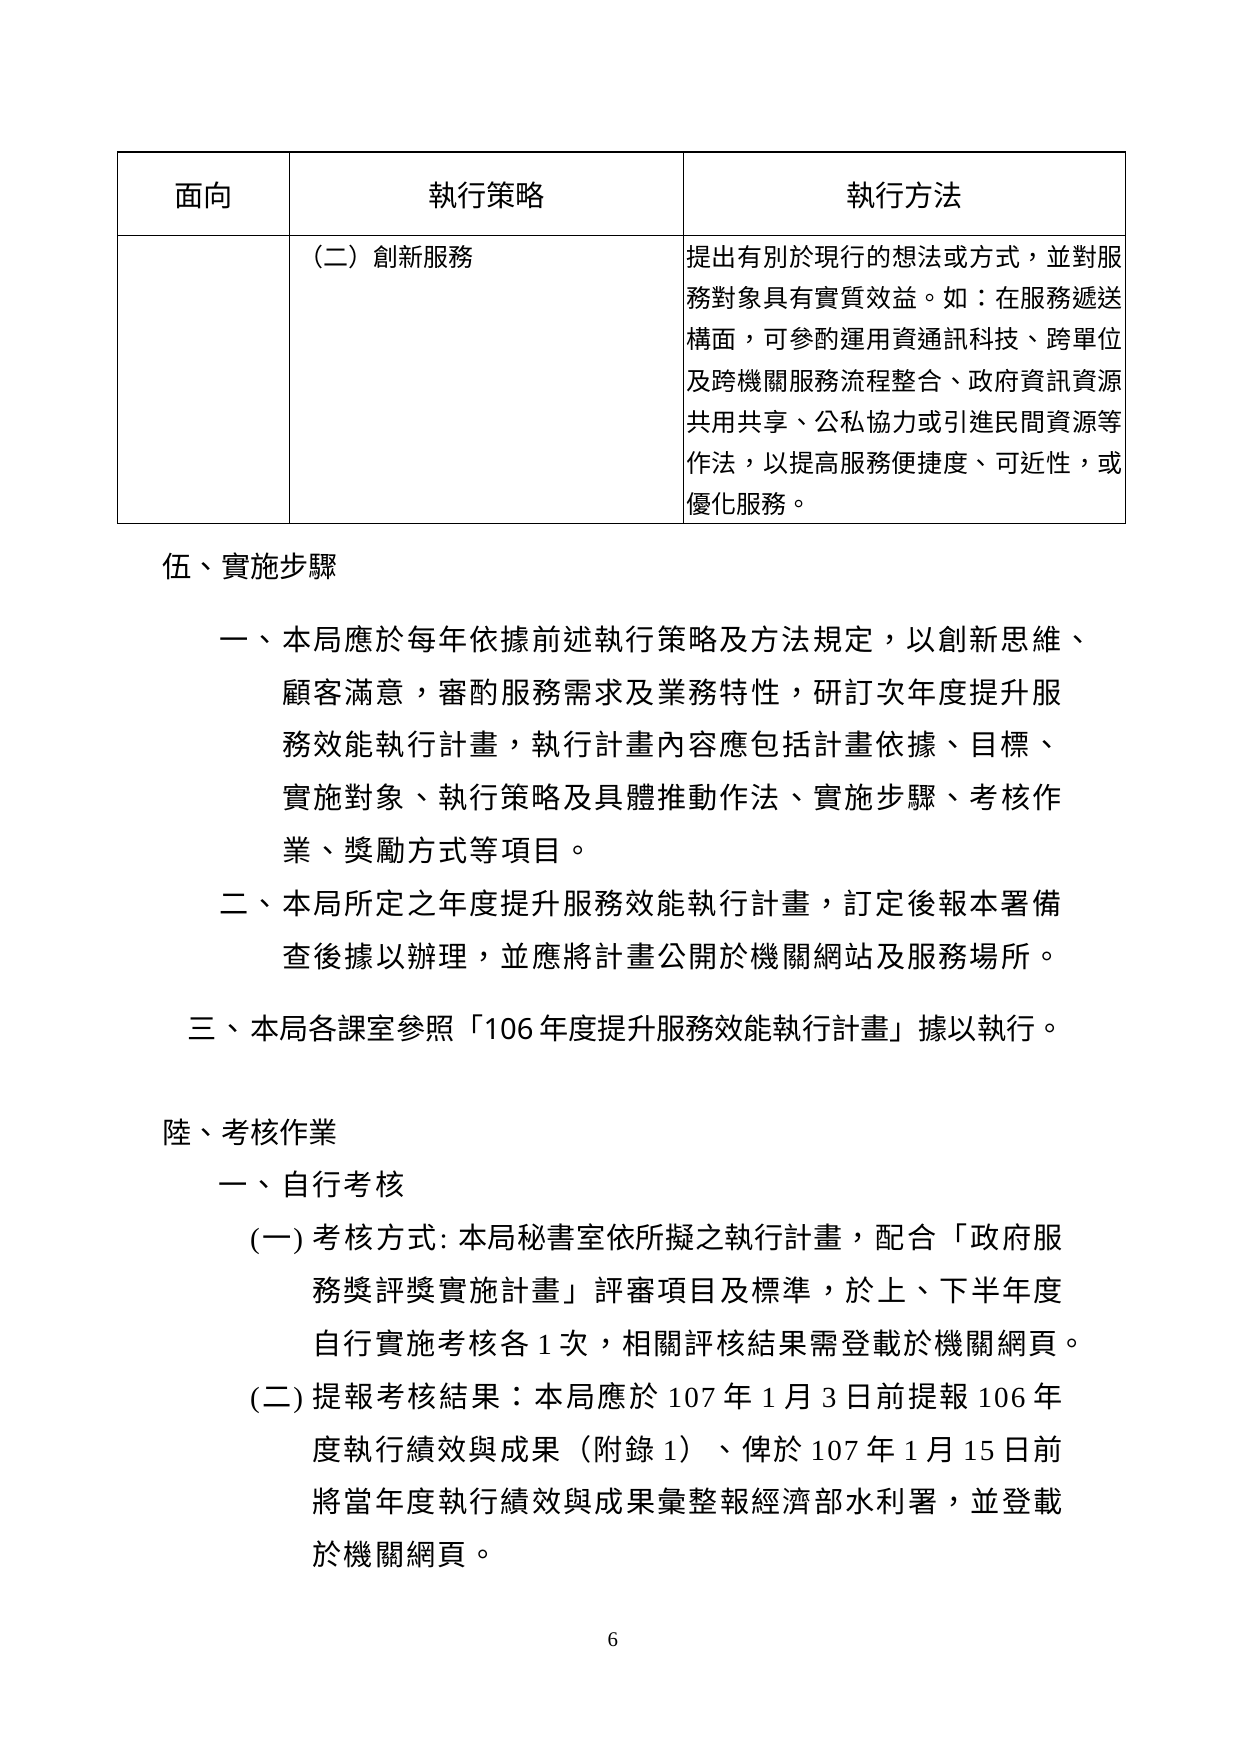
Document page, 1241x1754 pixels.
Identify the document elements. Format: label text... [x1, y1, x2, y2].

table_header 執行策略 [290, 153, 683, 234]
list 考核方式: 本局秘書室依所擬之執行計畫，配合「政府服務獎評獎實施計畫」評審項目及標準，於上、下半年度自行實施考核各1次，相關評核結果需登載於機關網頁。 [250, 1215, 1063, 1363]
table_header 面向 [118, 153, 289, 234]
table_cell （二）創新服務 [290, 236, 683, 523]
table_header 執行方法 [684, 153, 1125, 234]
text 二、本局所定之年度提升服務效能執行計畫，訂定後報本署備查後據以辦理，並應將計畫公開於機關網站及服務場所。 [219, 880, 1063, 976]
table_cell 提出有別於現行的想法或方式，並對服務對象具有實質效益。如：在服務遞送構面，可參酌運用資通訊科技、跨單位及跨機關服務流程整合、政府資訊資源共用共享、公私協力或引進民間資源等作法，以提高服務便捷度、可近性，或優化服務。 [684, 236, 1125, 523]
text 伍、實施步驟 [162, 524, 1063, 606]
table_cell [118, 236, 289, 523]
list 提報考核結果：本局應於107年1月3日前提報106年度執行績效與成果（附錄1）、俾於107年1月15日前將當年度執行績效與成果彙整報經濟部水利署，並登載於機關網頁。 [250, 1373, 1063, 1574]
text 三、本局各課室參照「106年度提升服務效能執行計畫」據以執行。 [187, 986, 1063, 1068]
text 一、自行考核 [218, 1162, 1063, 1204]
text 一、本局應於每年依據前述執行策略及方法規定，以創新思維、顧客滿意，審酌服務需求及業務特性，研訂次年度提升服務效能執行計畫，執行計畫內容應包括計畫依據、目標、實施對象、執行策略及具體推動作法、實施步驟、考核作業、獎勵方式等項目。 [219, 616, 1063, 870]
text 陸、考核作業 [162, 1109, 1063, 1151]
